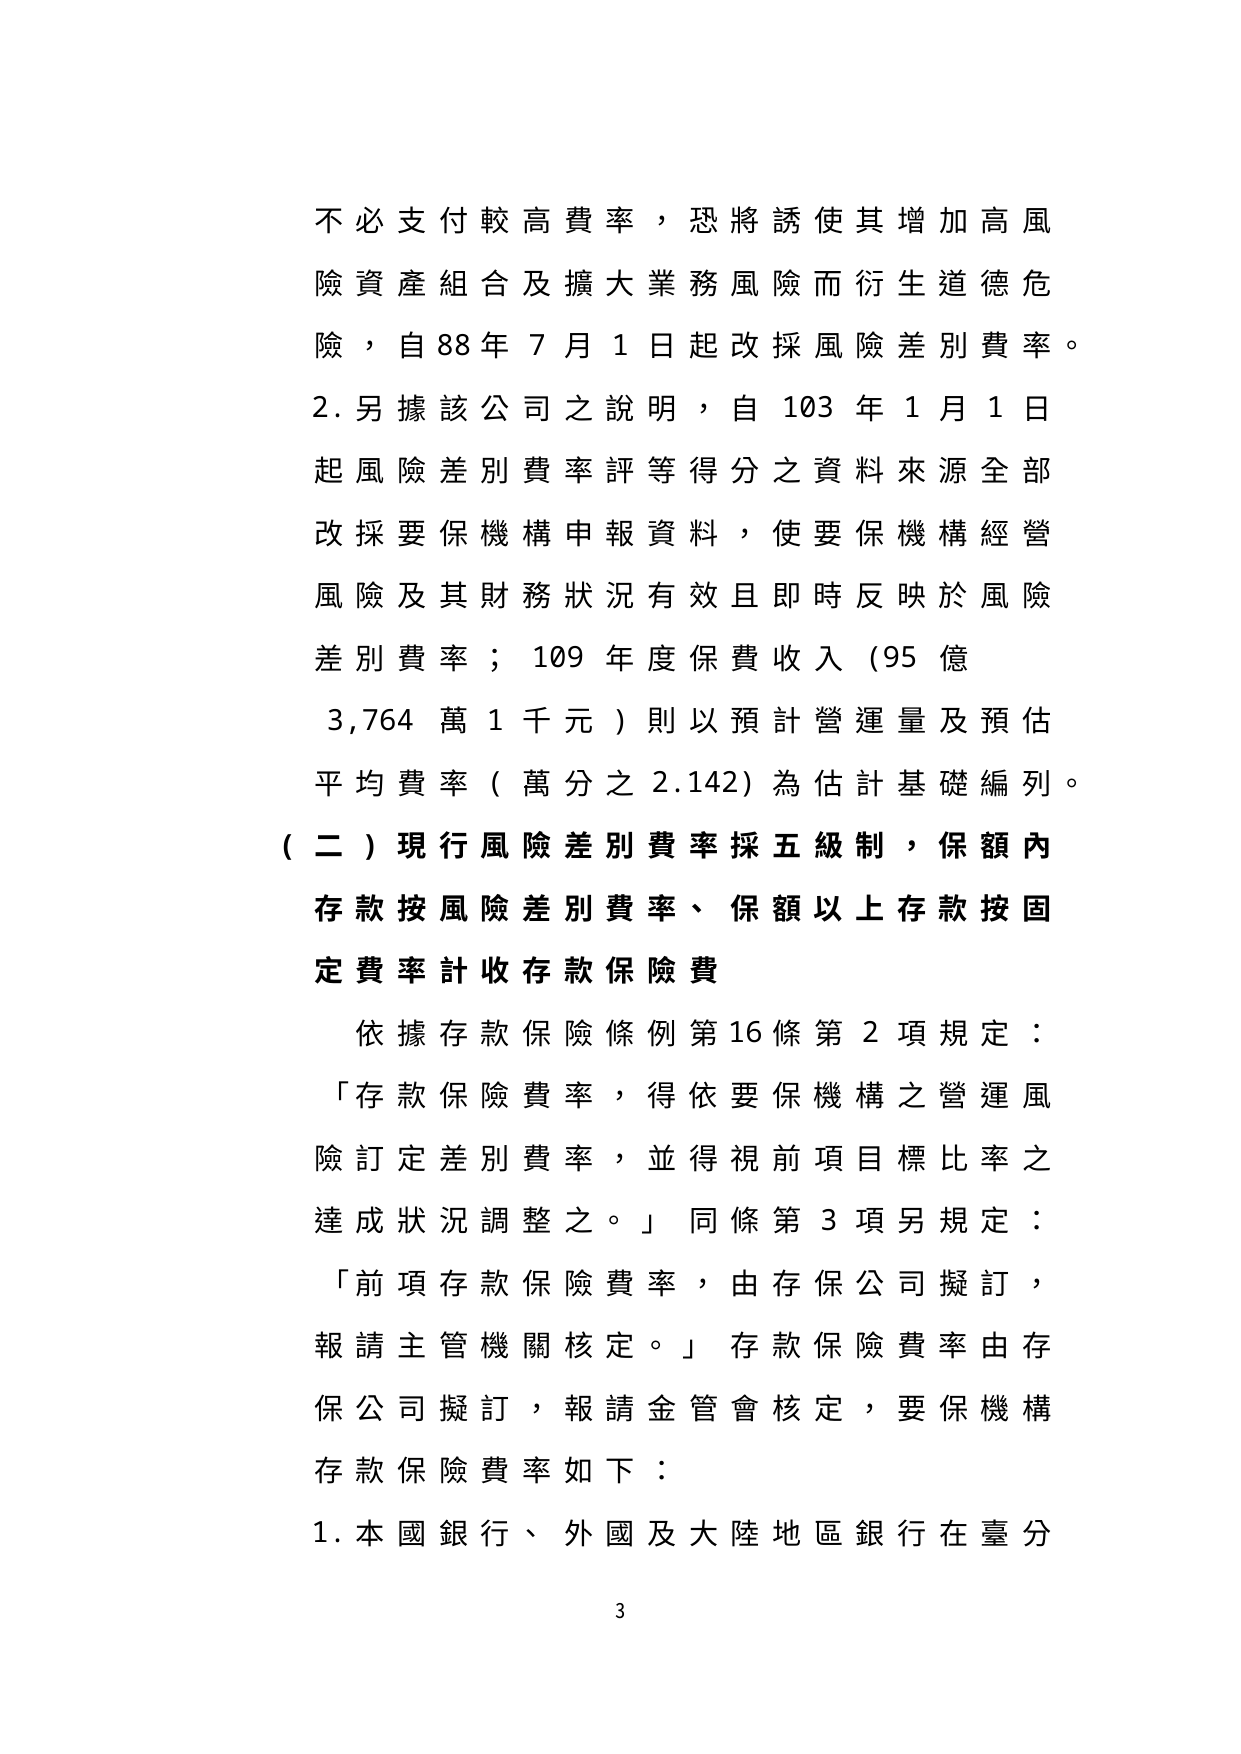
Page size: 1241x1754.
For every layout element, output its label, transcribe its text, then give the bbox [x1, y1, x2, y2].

text 1.我國存款保險制度74年9月成立之初，採單一費率萬分之5，嗣因金融機構間經營風險差異愈趨明顯，存款保險原實施之單一費率已不足以反映要保機構承擔風險之程度，對健全經營者及存款保險機構顯不公平，且因從事高風險業務之金融機構不必支付較高費率，恐將誘使其增加高風險資產組合及擴大業務風險而衍生道德危險，自88年7月1日起改採風險差別費率。 [271, 177, 1058, 365]
text 2.另據該公司之說明，自103年1月1日起風險差別費率評等得分之資料來源全部改採要保機構申報資料，使要保機構經營風險及其財務狀況有效且即時反映於風險差別費率；109年度保費收入(95億3,764萬1千元)則以預計營運量及預估平均費率(萬分之2.142)為估計基礎編列。 [271, 365, 1058, 802]
text 依據存款保險條例第16條第2項規定：「存款保險費率，得依要保機構之營運風險訂定差別費率，並得視前項目標比率之達成狀況調整之。」同條第3項另規定：「前項存款保險費率，由存保公司擬訂，報請主管機關核定。」存款保險費率由存保公司擬訂，報請金管會核定，要保機構存款保險費率如下： [271, 990, 1058, 1490]
text 1.本國銀行、外國及大陸地區銀行在臺分 [271, 1490, 1058, 1552]
text (二)現行風險差別費率採五級制，保額內存款按風險差別費率、保額以上存款按固定費率計收存款保險費 [242, 802, 1058, 990]
